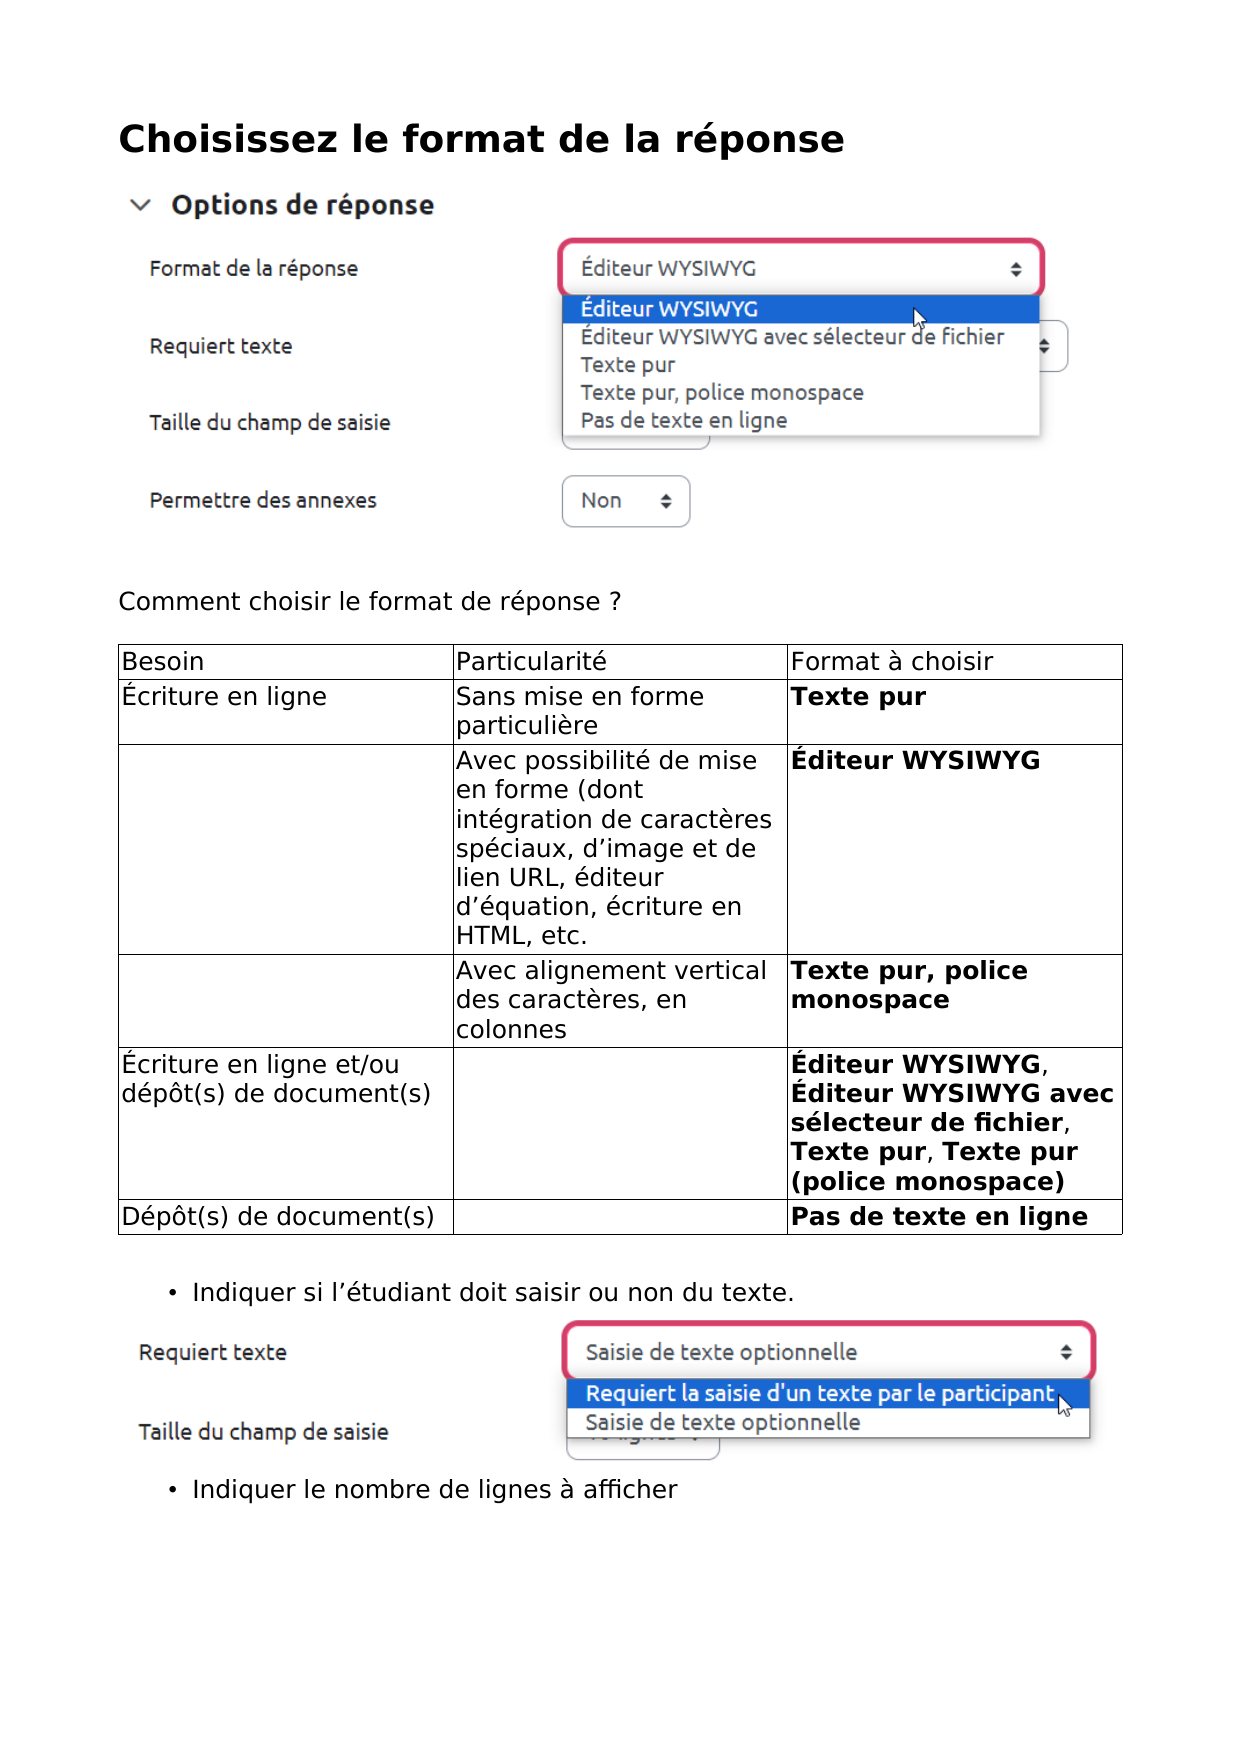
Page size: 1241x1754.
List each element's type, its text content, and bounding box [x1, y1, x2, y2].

picture [118, 174, 1123, 546]
subtitle Choisissez le format de la réponse [118, 118, 1122, 162]
picture [118, 1307, 1123, 1476]
table_cell Avec alignement vertical des caractères, en colonnes [454, 955, 787, 1047]
table_header Besoin [119, 645, 453, 679]
list Indiquer si l’étudiant doit saisir ou non du texte. [177, 1278, 1122, 1307]
text Comment choisir le format de réponse ? [118, 588, 1122, 617]
table_cell [454, 1200, 787, 1234]
table_cell Dépôt(s) de document(s) [119, 1200, 453, 1234]
list Indiquer le nombre de lignes à afficher [177, 1476, 1122, 1504]
table_header Format à choisir [788, 645, 1122, 679]
table_cell Texte pur, police monospace [788, 955, 1122, 1047]
table_cell Texte pur [788, 680, 1122, 743]
table_cell Pas de texte en ligne [788, 1200, 1122, 1234]
table_cell [119, 955, 453, 1047]
table_cell Avec possibilité de mise en forme (dont intégration de caractères spéciaux, d’image et de lien URL, éditeur d’équation, écriture en HTML, etc. [454, 745, 787, 953]
table_header Particularité [454, 645, 787, 679]
table_cell Écriture en ligne et/ou dépôt(s) de document(s) [119, 1048, 453, 1199]
table_cell Écriture en ligne [119, 680, 453, 743]
table_cell [119, 745, 453, 953]
table_cell Sans mise en forme particulière [454, 680, 787, 743]
table_cell Éditeur WYSIWYG, Éditeur WYSIWYG avec sélecteur de fichier, Texte pur, Texte pur (police monospace) [788, 1048, 1122, 1199]
table_cell [454, 1048, 787, 1199]
table_cell Éditeur WYSIWYG [788, 745, 1122, 953]
